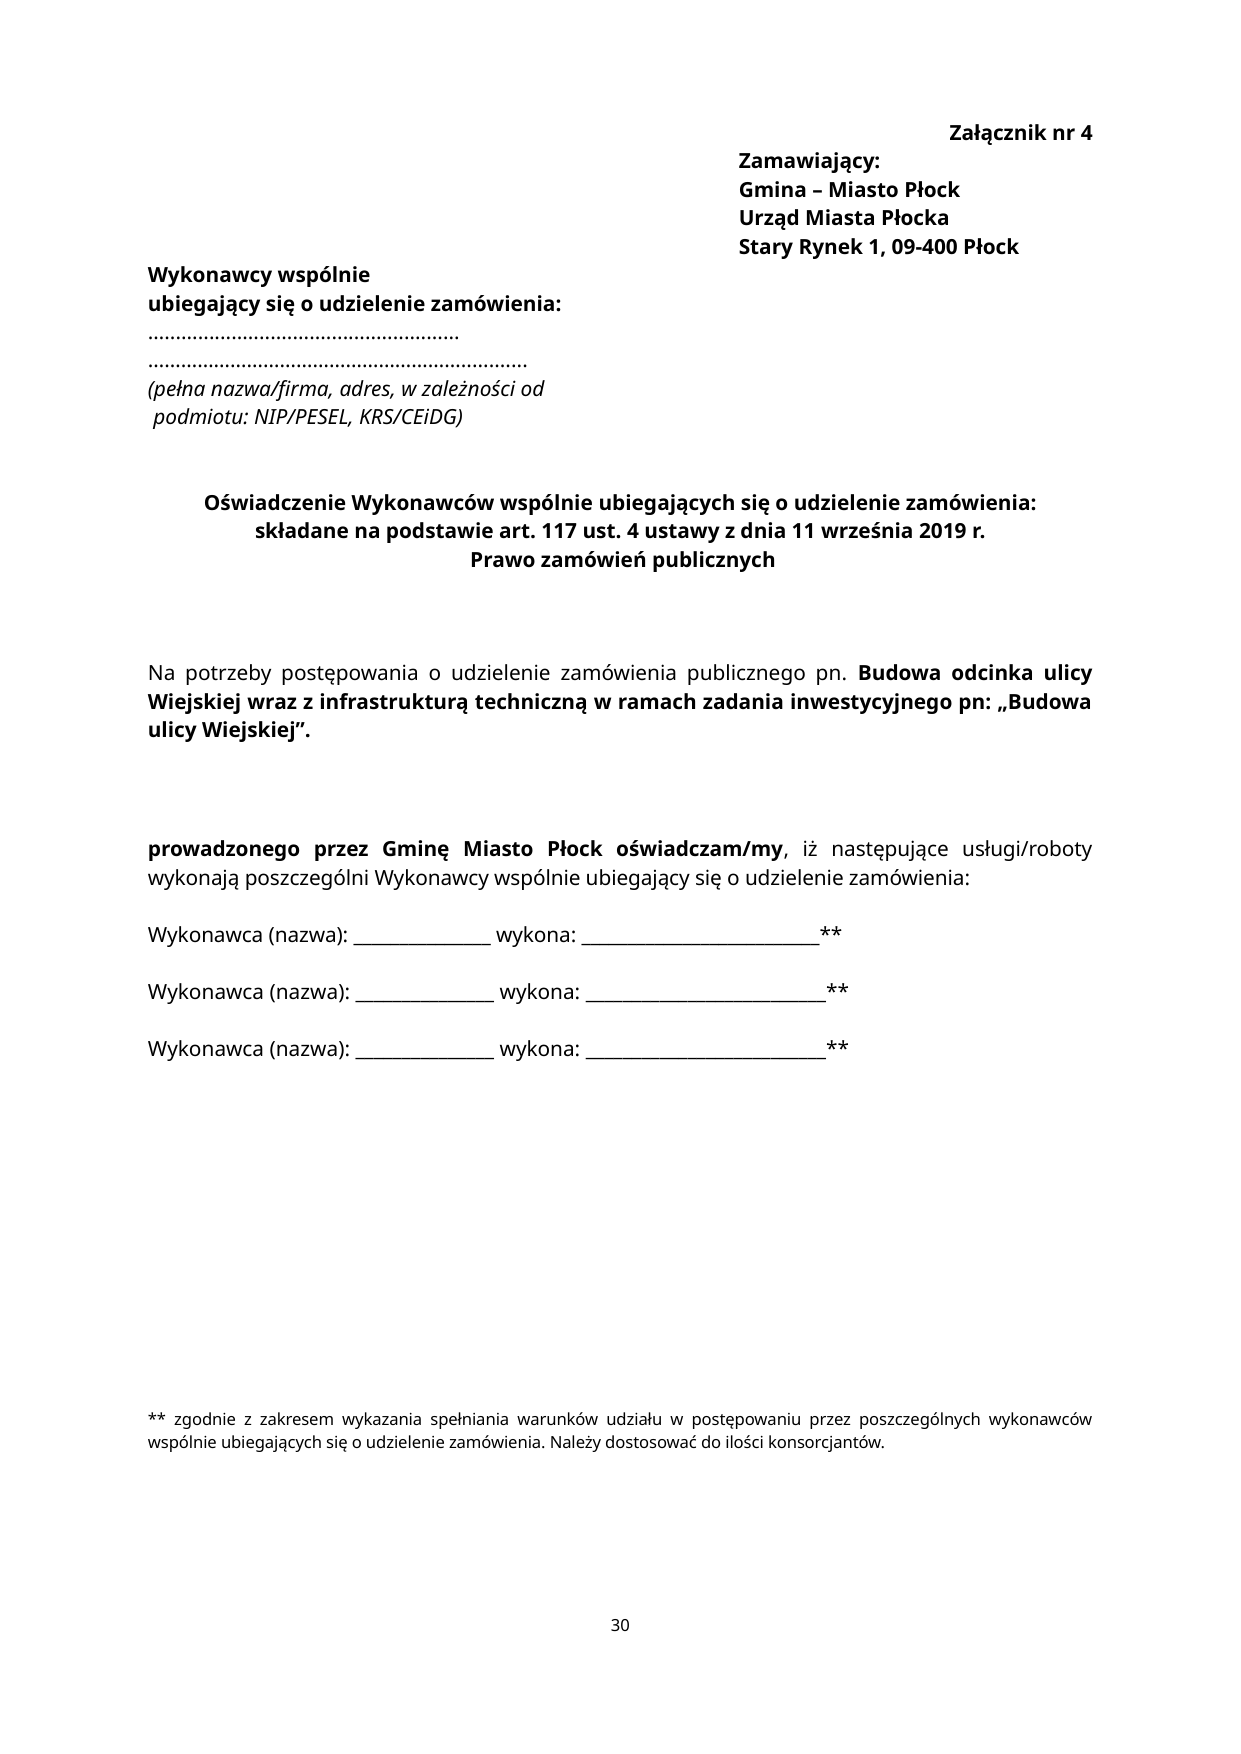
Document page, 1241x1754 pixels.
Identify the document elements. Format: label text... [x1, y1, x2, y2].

text Gmina – Miasto Płock [148, 175, 1093, 203]
text Stary Rynek 1, 09-400 Płock [148, 232, 1093, 260]
text Wykonawca (nazwa): _______________ wykona: __________________________** [148, 920, 1093, 948]
text Prawo zamówień publicznych [148, 545, 1093, 573]
text (pełna nazwa/firma, adres, w zależności od [148, 374, 1093, 402]
text Wykonawca (nazwa): _______________ wykona: __________________________** [148, 977, 1093, 1006]
text ubiegający się o udzielenie zamówienia: [148, 289, 1093, 317]
text Urząd Miasta Płocka [148, 203, 1093, 232]
text Wykonawcy wspólnie [148, 260, 1093, 289]
text Na potrzeby postępowania o udzielenie zamówienia publicznego pn. Budowa odcinka ulicy Wiejskiej wraz z infrastrukturą techniczną w ramach zadania inwestycyjnego pn: „Budowa ulicy Wiejskiej”. [148, 658, 1093, 744]
text Oświadczenie Wykonawców wspólnie ubiegających się o udzielenie zamówienia: [148, 488, 1093, 516]
text …………………………………………………............ [148, 346, 1093, 374]
text Zamawiający: [148, 147, 1093, 175]
text …..................................................... [148, 317, 1093, 346]
text ** zgodnie z zakresem wykazania spełniania warunków udziału w postępowaniu przez poszczególnych wykonawców wspólnie ubiegających się o udzielenie zamówienia. Należy dostosować do ilości konsorcjantów. [148, 1408, 1093, 1453]
text podmiotu: NIP/PESEL, KRS/CEiDG) [148, 402, 1093, 431]
text prowadzonego przez Gminę Miasto Płock oświadczam/my, iż następujące usługi/roboty wykonają poszczególni Wykonawcy wspólnie ubiegający się o udzielenie zamówienia: [148, 834, 1093, 891]
text Załącznik nr 4 [148, 118, 1093, 147]
text składane na podstawie art. 117 ust. 4 ustawy z dnia 11 września 2019 r. [148, 516, 1093, 545]
text Wykonawca (nazwa): _______________ wykona: __________________________** [148, 1034, 1093, 1063]
